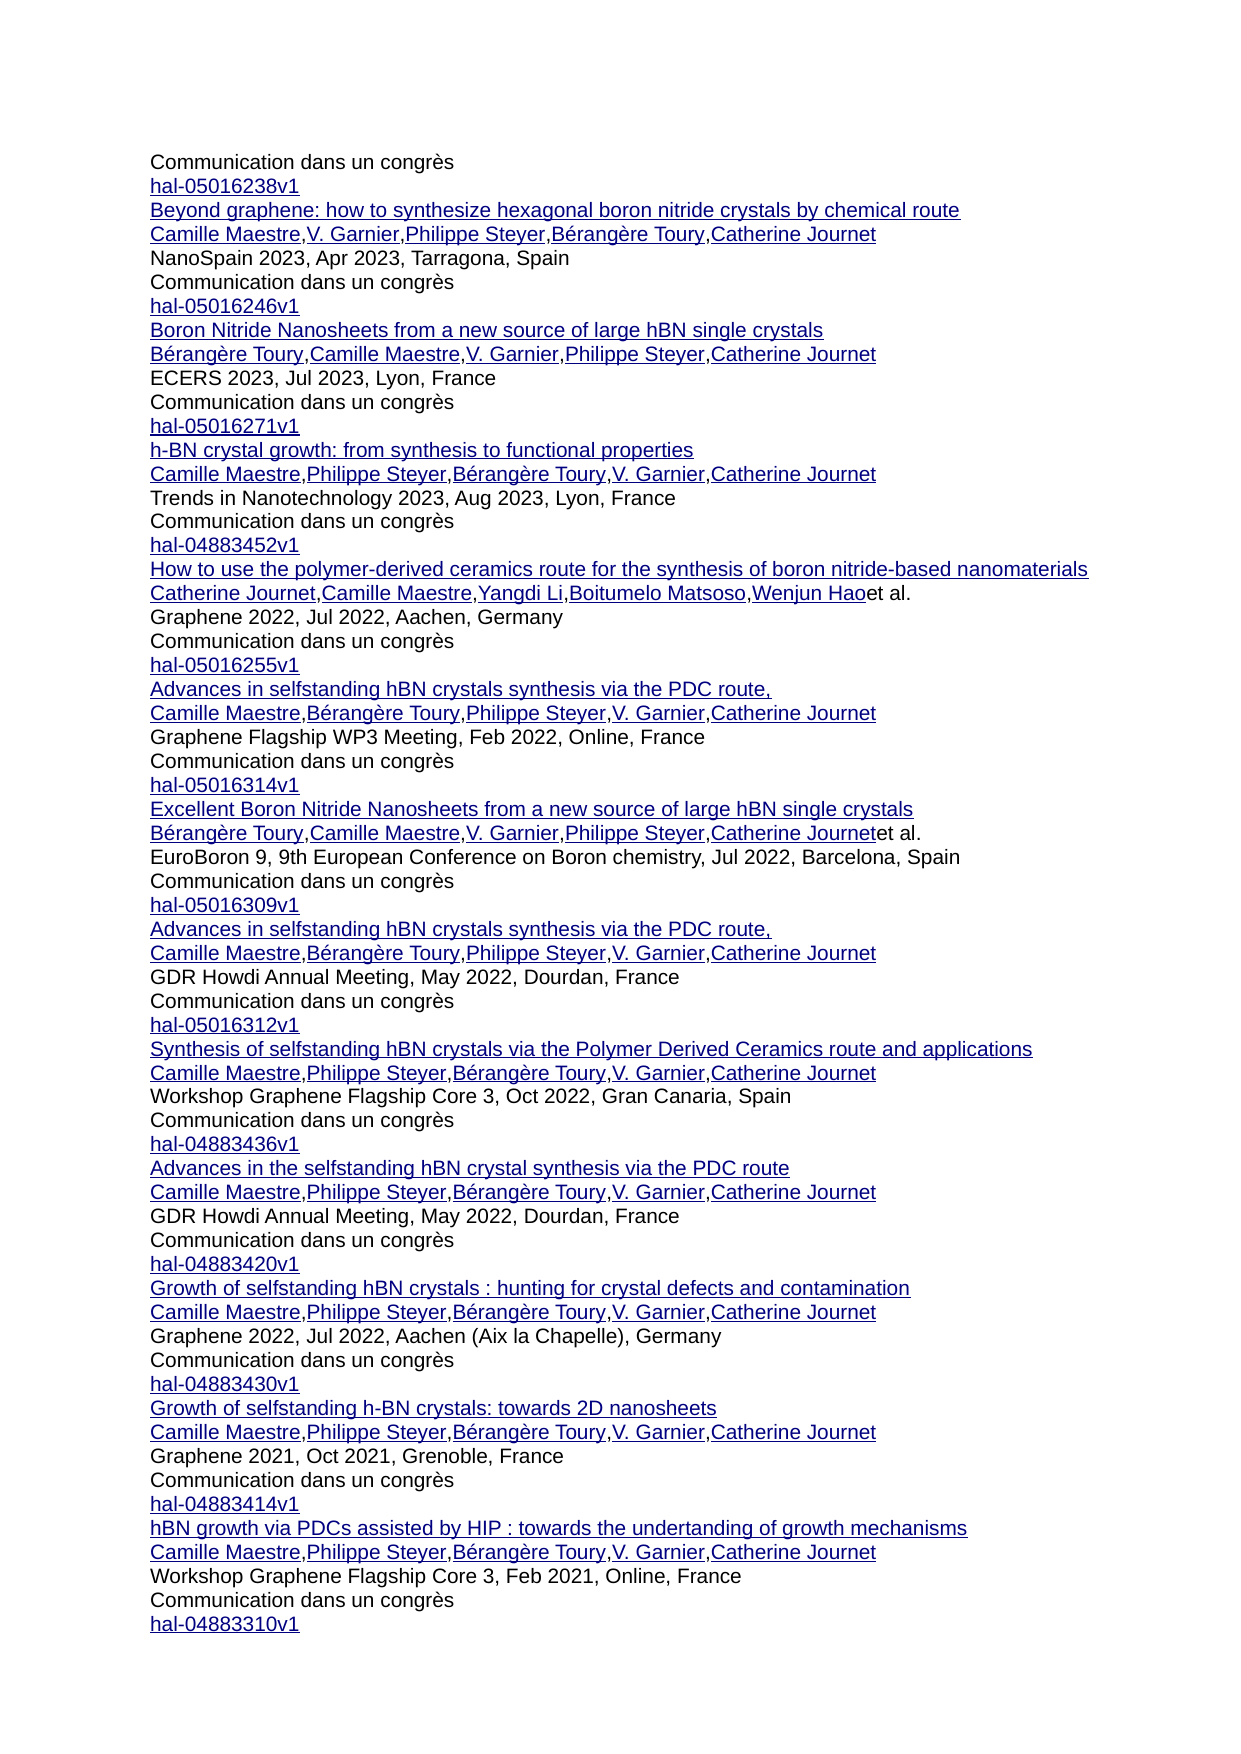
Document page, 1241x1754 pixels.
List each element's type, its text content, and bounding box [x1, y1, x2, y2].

table_cell Synthesis of selfstanding hBN crystals via the Polymer Derived Ceramics route and applications Camille Maestre,Philippe Steyer,Bérangère Toury,V. Garnier,Catherine Journet Workshop Graphene Flagship Core 3, Oct 2022, Gran Canaria, Spain Communication dans un congrès hal-04883436v1 [150, 1036, 1090, 1156]
table_cell Growth of selfstanding hBN crystals : hunting for crystal defects and contamination Camille Maestre,Philippe Steyer,Bérangère Toury,V. Garnier,Catherine Journet Graphene 2022, Jul 2022, Aachen (Aix la Chapelle), Germany Communication dans un congrès hal-04883430v1 [150, 1276, 1090, 1396]
table_cell Beyond graphene: how to synthesize hexagonal boron nitride crystals by chemical route Camille Maestre,V. Garnier,Philippe Steyer,Bérangère Toury,Catherine Journet NanoSpain 2023, Apr 2023, Tarragona, Spain Communication dans un congrès hal-05016246v1 [150, 198, 1090, 318]
table_cell hBN growth via PDCs assisted by HIP : towards the undertanding of growth mechanisms Camille Maestre,Philippe Steyer,Bérangère Toury,V. Garnier,Catherine Journet Workshop Graphene Flagship Core 3, Feb 2021, Online, France Communication dans un congrès hal-04883310v1 [150, 1516, 1090, 1635]
table_cell Excellent Boron Nitride Nanosheets from a new source of large hBN single crystals Bérangère Toury,Camille Maestre,V. Garnier,Philippe Steyer,Catherine Journetet al. EuroBoron 9, 9th European Conference on Boron chemistry, Jul 2022, Barcelona, Spain Communication dans un congrès hal-05016309v1 [150, 797, 1090, 917]
table_cell Growth of selfstanding h-BN crystals: towards 2D nanosheets Camille Maestre,Philippe Steyer,Bérangère Toury,V. Garnier,Catherine Journet Graphene 2021, Oct 2021, Grenoble, France Communication dans un congrès hal-04883414v1 [150, 1396, 1090, 1516]
table_cell Advances in selfstanding hBN crystals synthesis via the PDC route, Camille Maestre,Bérangère Toury,Philippe Steyer,V. Garnier,Catherine Journet Graphene Flagship WP3 Meeting, Feb 2022, Online, France Communication dans un congrès hal-05016314v1 [150, 677, 1090, 797]
table_cell Advances in selfstanding hBN crystals synthesis via the PDC route, Camille Maestre,Bérangère Toury,Philippe Steyer,V. Garnier,Catherine Journet GDR Howdi Annual Meeting, May 2022, Dourdan, France Communication dans un congrès hal-05016312v1 [150, 917, 1090, 1036]
table_cell h-BN crystal growth: from synthesis to functional properties Camille Maestre,Philippe Steyer,Bérangère Toury,V. Garnier,Catherine Journet Trends in Nanotechnology 2023, Aug 2023, Lyon, France Communication dans un congrès hal-04883452v1 [150, 438, 1090, 557]
table_cell Communication dans un congrès hal-05016238v1 [150, 150, 1090, 198]
table_cell Boron Nitride Nanosheets from a new source of large hBN single crystals Bérangère Toury,Camille Maestre,V. Garnier,Philippe Steyer,Catherine Journet ECERS 2023, Jul 2023, Lyon, France Communication dans un congrès hal-05016271v1 [150, 318, 1090, 437]
table_cell Advances in the selfstanding hBN crystal synthesis via the PDC route Camille Maestre,Philippe Steyer,Bérangère Toury,V. Garnier,Catherine Journet GDR Howdi Annual Meeting, May 2022, Dourdan, France Communication dans un congrès hal-04883420v1 [150, 1156, 1090, 1276]
table_cell How to use the polymer-derived ceramics route for the synthesis of boron nitride-based nanomaterials Catherine Journet,Camille Maestre,Yangdi Li,Boitumelo Matsoso,Wenjun Haoet al. Graphene 2022, Jul 2022, Aachen, Germany Communication dans un congrès hal-05016255v1 [150, 557, 1090, 677]
